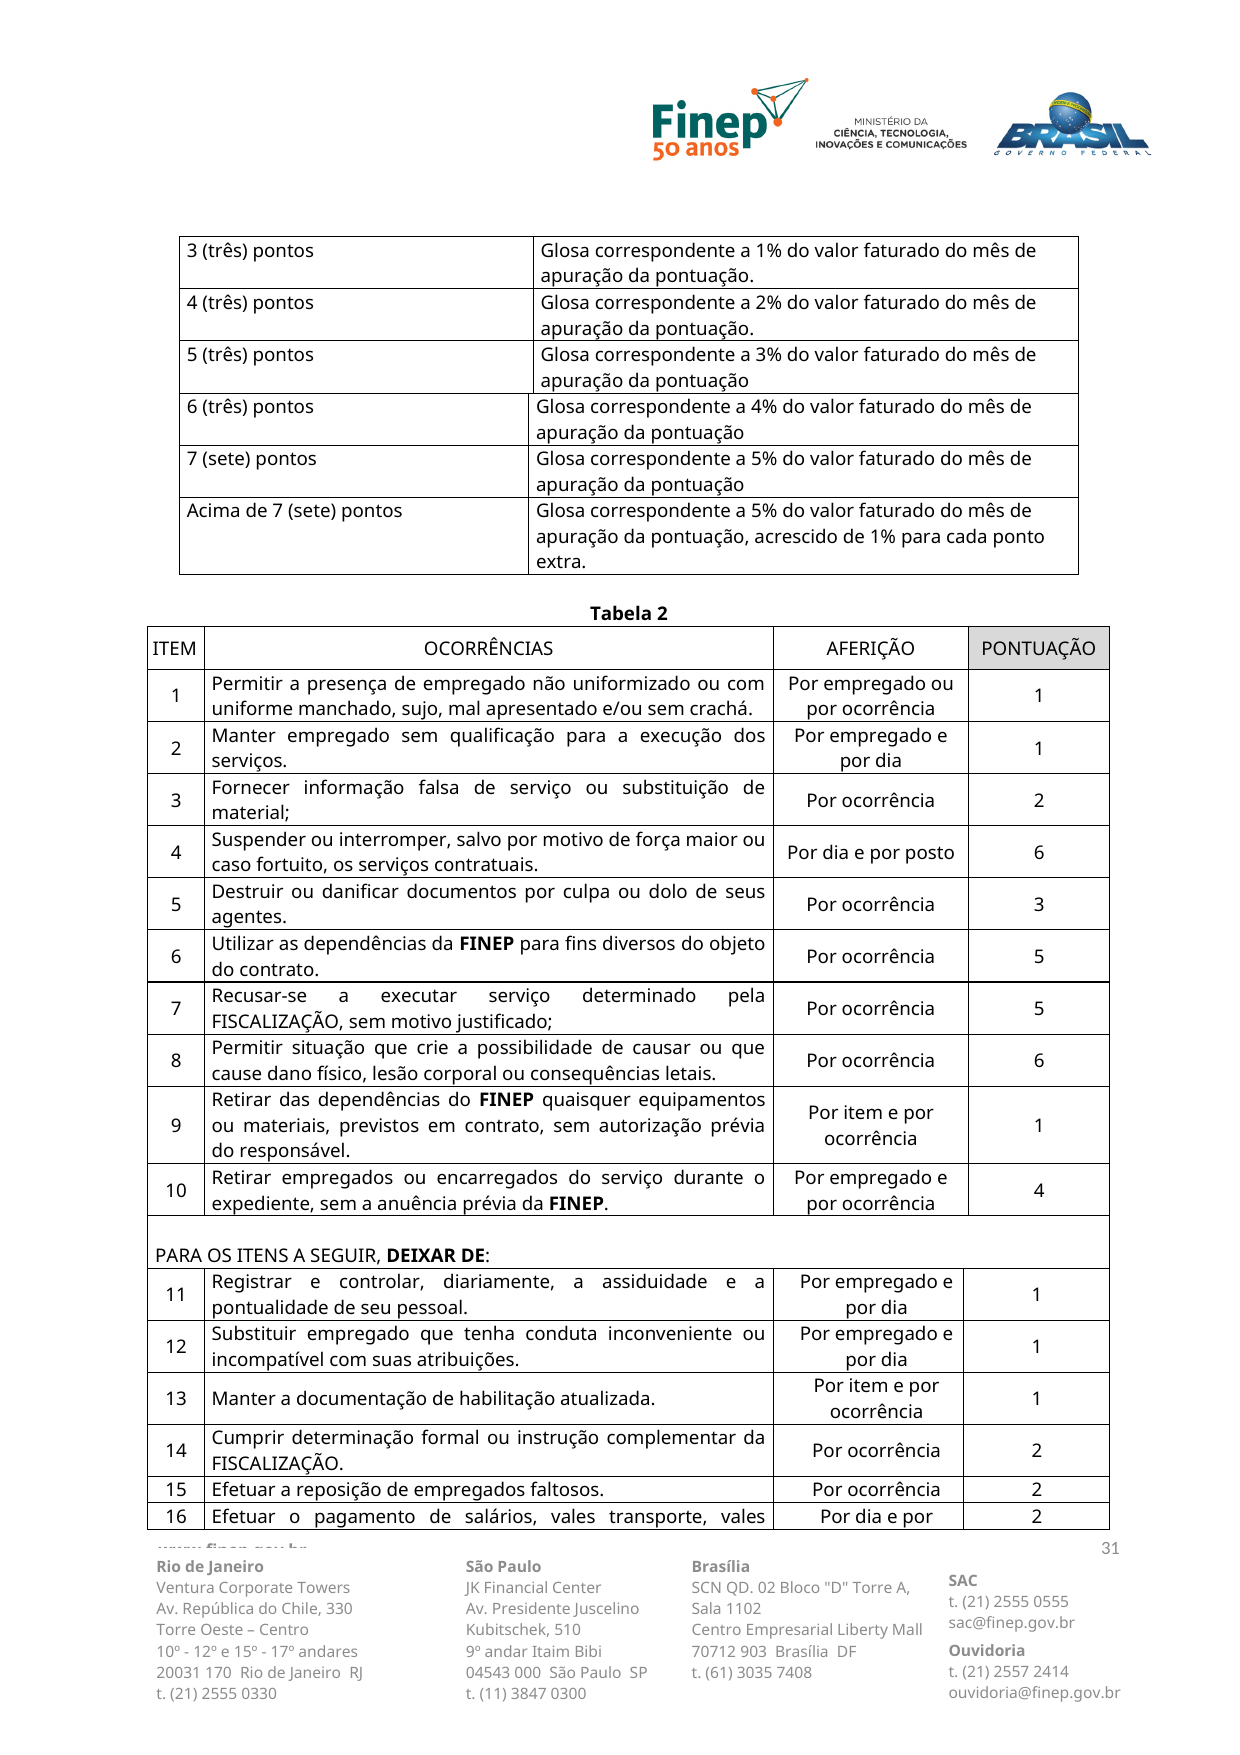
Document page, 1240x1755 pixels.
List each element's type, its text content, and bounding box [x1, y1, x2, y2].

table_cell 2 [969, 774, 1109, 825]
table_header ITEM [148, 627, 204, 669]
table_cell Manter empregado sem qualificação para a execução dos serviços. [205, 722, 773, 773]
table_cell 15 [148, 1477, 204, 1502]
table_cell 6 (três) pontos [180, 394, 528, 444]
table_cell 1 [969, 1087, 1109, 1163]
table_cell 1 [969, 722, 1109, 773]
table_cell 3 [148, 774, 204, 825]
table_cell 1 [969, 670, 1109, 721]
table_cell 11 [148, 1269, 204, 1319]
table_cell Retirar empregados ou encarregados do serviço durante o expediente, sem a anuência prévia da FINEP. [205, 1164, 773, 1215]
table_cell Por ocorrência [789, 1425, 963, 1476]
table_cell [774, 1477, 789, 1502]
table_cell Por dia e por posto [774, 826, 968, 877]
table_cell Por dia e por [789, 1503, 963, 1529]
table_cell 4 (três) pontos [180, 289, 533, 340]
table_cell Glosa correspondente a 2% do valor faturado do mês de apuração da pontuação. [534, 289, 1078, 340]
table_cell Por ocorrência [774, 774, 968, 825]
table_cell 5 [148, 878, 204, 929]
table_cell Substituir empregado que tenha conduta inconveniente ou incompatível com suas atribuições. [205, 1321, 773, 1372]
table_cell [774, 1269, 789, 1319]
table_cell Por empregado e por dia [789, 1269, 963, 1319]
table_cell Por ocorrência [774, 930, 968, 981]
table_cell 13 [148, 1373, 204, 1424]
table_cell Recusar-se a executar serviço determinado pela FISCALIZAÇÃO, sem motivo justificado; [205, 983, 773, 1033]
table_cell [774, 1503, 789, 1529]
table_cell Acima de 7 (sete) pontos [180, 498, 528, 574]
table_cell [774, 1425, 789, 1476]
table_cell Suspender ou interromper, salvo por motivo de força maior ou caso fortuito, os serviços contratuais. [205, 826, 773, 877]
table_cell 2 [964, 1503, 1109, 1529]
table_cell Manter a documentação de habilitação atualizada. [205, 1373, 773, 1424]
text Tabela 2 [148, 600, 1110, 626]
table_cell Fornecer informação falsa de serviço ou substituição de material; [205, 774, 773, 825]
table_cell 5 [969, 983, 1109, 1033]
table_cell 1 [964, 1373, 1109, 1424]
table_cell 12 [148, 1321, 204, 1372]
table_cell Por empregado e por dia [774, 722, 968, 773]
table_cell Retirar das dependências do FINEP quaisquer equipamentos ou materiais, previstos em contrato, sem autorização prévia do responsável. [205, 1087, 773, 1163]
table_cell [774, 1373, 789, 1424]
table_cell 8 [148, 1035, 204, 1086]
table_cell 10 [148, 1164, 204, 1215]
table_cell Glosa correspondente a 3% do valor faturado do mês de apuração da pontuação [534, 341, 1078, 392]
table_cell Por ocorrência [774, 878, 968, 929]
table_cell 9 [148, 1087, 204, 1163]
table_cell Por item e por ocorrência [789, 1373, 963, 1424]
table_cell 3 (três) pontos [180, 237, 533, 288]
table_cell Destruir ou danificar documentos por culpa ou dolo de seus agentes. [205, 878, 773, 929]
table_cell Glosa correspondente a 5% do valor faturado do mês de apuração da pontuação, acrescido de 1% para cada ponto extra. [529, 498, 1078, 574]
table_cell 2 [964, 1425, 1109, 1476]
table_cell 4 [148, 826, 204, 877]
table_cell Registrar e controlar, diariamente, a assiduidade e a pontualidade de seu pessoal. [205, 1269, 773, 1319]
table_cell Permitir situação que crie a possibilidade de causar ou que cause dano físico, lesão corporal ou consequências letais. [205, 1035, 773, 1086]
table_cell Permitir a presença de empregado não uniformizado ou com uniforme manchado, sujo, mal apresentado e/ou sem crachá. [205, 670, 773, 721]
table_cell 2 [964, 1477, 1109, 1502]
table_cell Cumprir determinação formal ou instrução complementar da FISCALIZAÇÃO. [205, 1425, 773, 1476]
table_cell 7 [148, 983, 204, 1033]
table_cell 1 [148, 670, 204, 721]
table_cell Por item e por ocorrência [774, 1087, 968, 1163]
table_cell Glosa correspondente a 5% do valor faturado do mês de apuração da pontuação [529, 446, 1078, 497]
table_cell Efetuar a reposição de empregados faltosos. [205, 1477, 773, 1502]
table_cell 1 [964, 1321, 1109, 1372]
table_cell Por ocorrência [774, 983, 968, 1033]
table_cell 7 (sete) pontos [180, 446, 528, 497]
table_cell 6 [969, 1035, 1109, 1086]
table_cell [774, 1321, 789, 1372]
table_cell Efetuar o pagamento de salários, vales transporte, vales [205, 1503, 773, 1529]
table_cell 6 [148, 930, 204, 981]
table_cell 6 [969, 826, 1109, 877]
table_cell 14 [148, 1425, 204, 1476]
table_header PONTUAÇÃO [969, 627, 1109, 669]
table_cell Utilizar as dependências da FINEP para fins diversos do objeto do contrato. [205, 930, 773, 981]
table_cell 1 [964, 1269, 1109, 1319]
table_cell Por empregado ou por ocorrência [774, 670, 968, 721]
table_cell Glosa correspondente a 4% do valor faturado do mês de apuração da pontuação [529, 394, 1078, 444]
table_cell Por ocorrência [774, 1035, 968, 1086]
table_cell 2 [148, 722, 204, 773]
table_cell 16 [148, 1503, 204, 1529]
table_cell Glosa correspondente a 1% do valor faturado do mês de apuração da pontuação. [534, 237, 1078, 288]
table_cell 3 [969, 878, 1109, 929]
table_cell Por ocorrência [789, 1477, 963, 1502]
table_header AFERIÇÃO [774, 627, 968, 669]
table_header OCORRÊNCIAS [205, 627, 773, 669]
table_cell Para os itens a seguir, deixar de: [148, 1216, 1109, 1267]
table_cell Por empregado e por ocorrência [774, 1164, 968, 1215]
table_cell 5 [969, 930, 1109, 981]
table_cell 4 [969, 1164, 1109, 1215]
table_cell Por empregado e por dia [789, 1321, 963, 1372]
table_cell 5 (três) pontos [180, 341, 533, 392]
